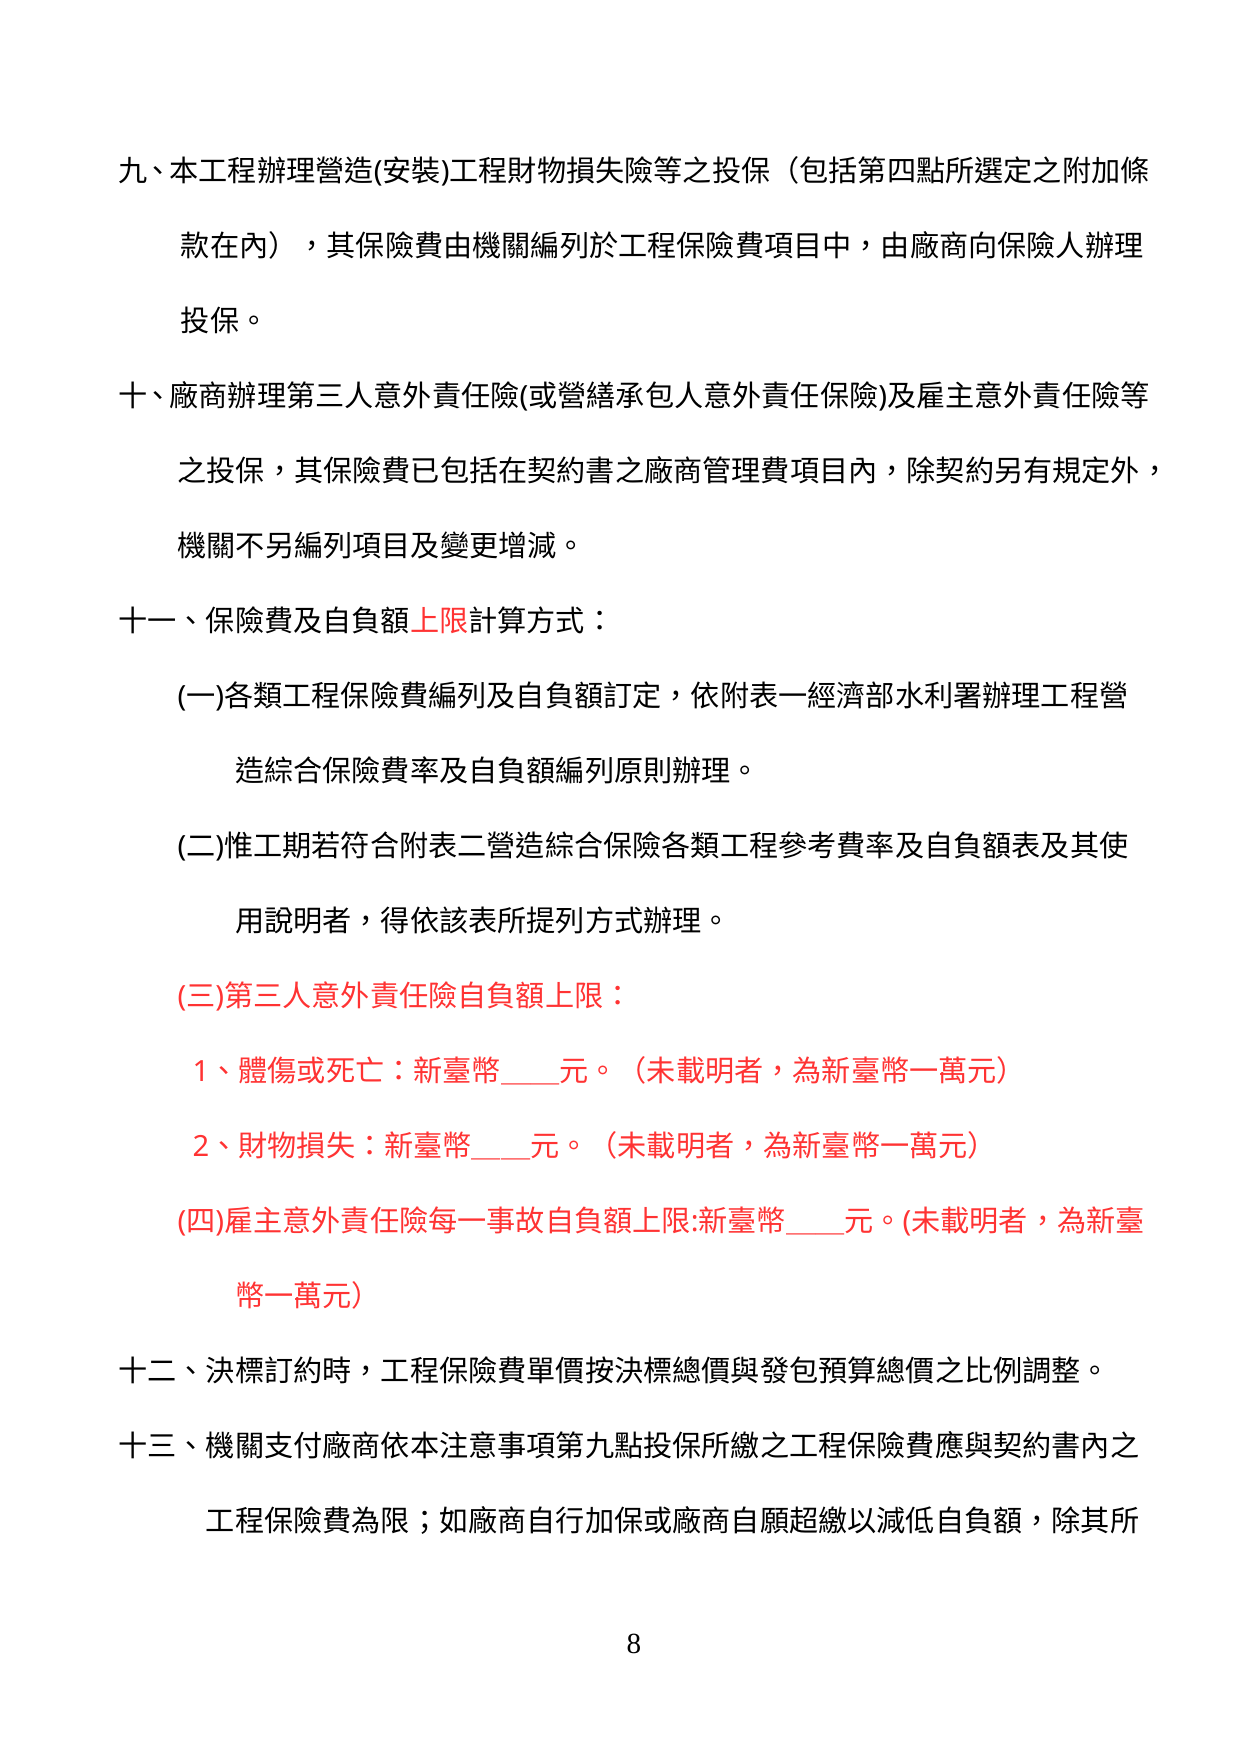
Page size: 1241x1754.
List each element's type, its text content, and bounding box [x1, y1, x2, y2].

text 1、體傷或死亡：新臺幣＿＿元。（未載明者，為新臺幣一萬元） [177, 1031, 1149, 1106]
text 九、本工程辦理營造(安裝)工程財物損失險等之投保（包括第四點所選定之附加條款在內），其保險費由機關編列於工程保險費項目中，由廠商向保險人辦理投保。 [118, 131, 1149, 356]
text (四)雇主意外責任險每一事故自負額上限:新臺幣＿＿元。(未載明者，為新臺幣一萬元） [177, 1181, 1149, 1331]
text (二)惟工期若符合附表二營造綜合保險各類工程參考費率及自負額表及其使用說明者，得依該表所提列方式辦理。 [177, 806, 1149, 956]
text 十三、機關支付廠商依本注意事項第九點投保所繳之工程保險費應與契約書內之工程保險費為限；如廠商自行加保或廠商自願超繳以減低自負額，除其所 [118, 1406, 1149, 1556]
text (一)各類工程保險費編列及自負額訂定，依附表一經濟部水利署辦理工程營造綜合保險費率及自負額編列原則辦理。 [177, 656, 1149, 806]
text 十、廠商辦理第三人意外責任險(或營繕承包人意外責任保險)及雇主意外責任險等之投保，其保險費已包括在契約書之廠商管理費項目內，除契約另有規定外，機關不另編列項目及變更增減。 [118, 356, 1149, 581]
text 2、財物損失：新臺幣＿＿元。（未載明者，為新臺幣一萬元） [177, 1106, 1149, 1181]
text 十二、決標訂約時，工程保險費單價按決標總價與發包預算總價之比例調整。 [118, 1331, 1149, 1406]
text (三)第三人意外責任險自負額上限： [177, 956, 1149, 1031]
text 十一、保險費及自負額上限計算方式： [118, 581, 1149, 656]
